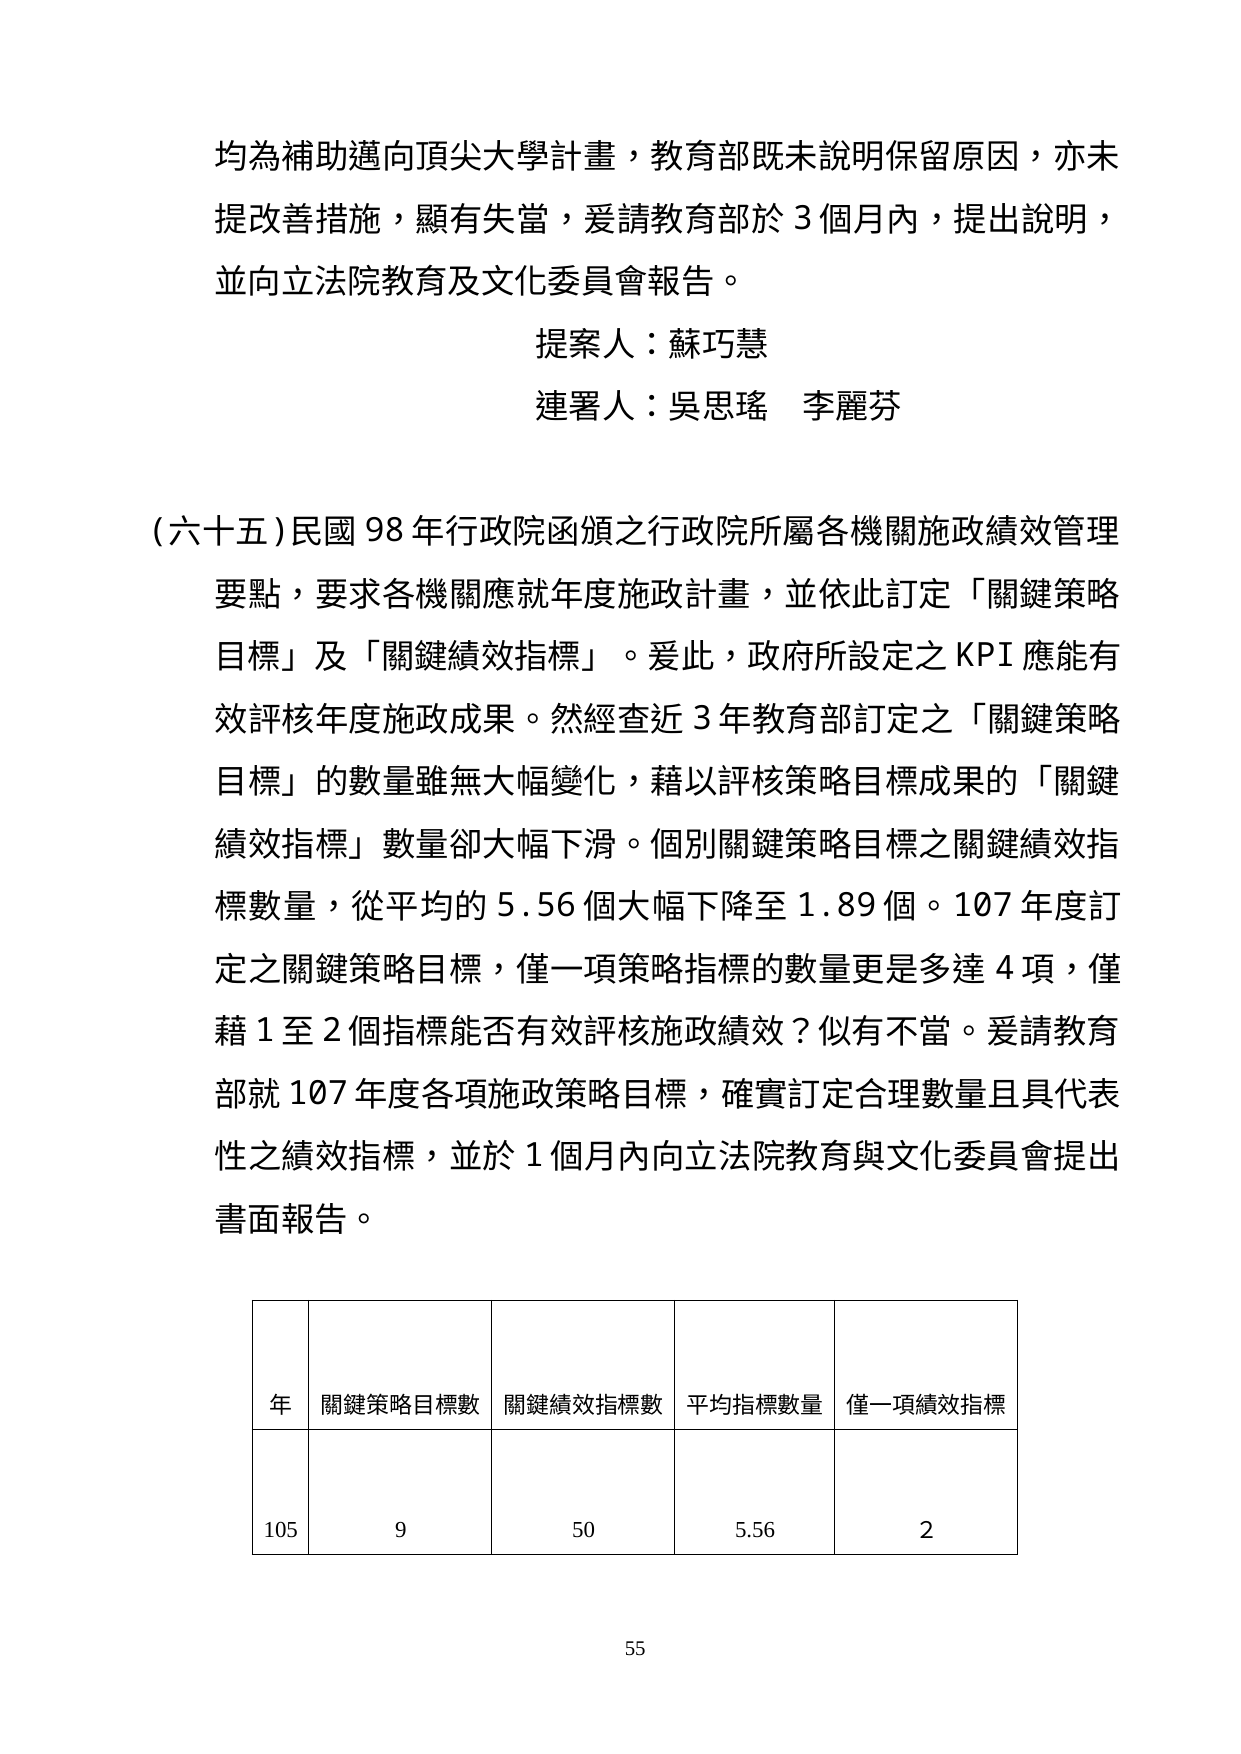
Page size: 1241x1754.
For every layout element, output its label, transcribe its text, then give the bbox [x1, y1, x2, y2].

table_header 年 [253, 1301, 308, 1428]
text 連署人：吳思瑤 李麗芬 [295, 362, 1122, 425]
table_cell ２ [835, 1430, 1017, 1553]
table_header 關鍵策略目標數 [309, 1301, 491, 1428]
text 均為補助邁向頂尖大學計畫，教育部既未說明保留原因，亦未提改善措施，顯有失當，爰請教育部於3個月內，提出說明，並向立法院教育及文化委員會報告。 [148, 112, 1122, 300]
table_header 關鍵績效指標數 [492, 1301, 674, 1428]
table_cell 5.56 [675, 1430, 834, 1553]
table_cell 105 [253, 1430, 308, 1553]
table_header 平均指標數量 [675, 1301, 834, 1428]
table_header 僅一項績效指標 [835, 1301, 1017, 1428]
table_cell 50 [492, 1430, 674, 1553]
text 提案人：蘇巧慧 [295, 300, 1122, 362]
text (六十五)民國98年行政院函頒之行政院所屬各機關施政績效管理要點，要求各機關應就年度施政計畫，並依此訂定「關鍵策略目標」及「關鍵績效指標」。爰此，政府所設定之KPI應能有效評核年度施政成果。然經查近3年教育部訂定之「關鍵策略目標」的數量雖無大幅變化，藉以評核策略目標成果的「關鍵績效指標」數量卻大幅下滑。個別關鍵策略目標之關鍵績效指標數量，從平均的5.56個大幅下降至1.89個。107年度訂定之關鍵策略目標，僅一項策略指標的數量更是多達4項，僅藉1至2個指標能否有效評核施政績效？似有不當。爰請教育部就107年度各項施政策略目標，確實訂定合理數量且具代表性之績效指標，並於1個月內向立法院教育與文化委員會提出書面報告。 [148, 487, 1122, 1237]
table_cell 9 [309, 1430, 491, 1553]
